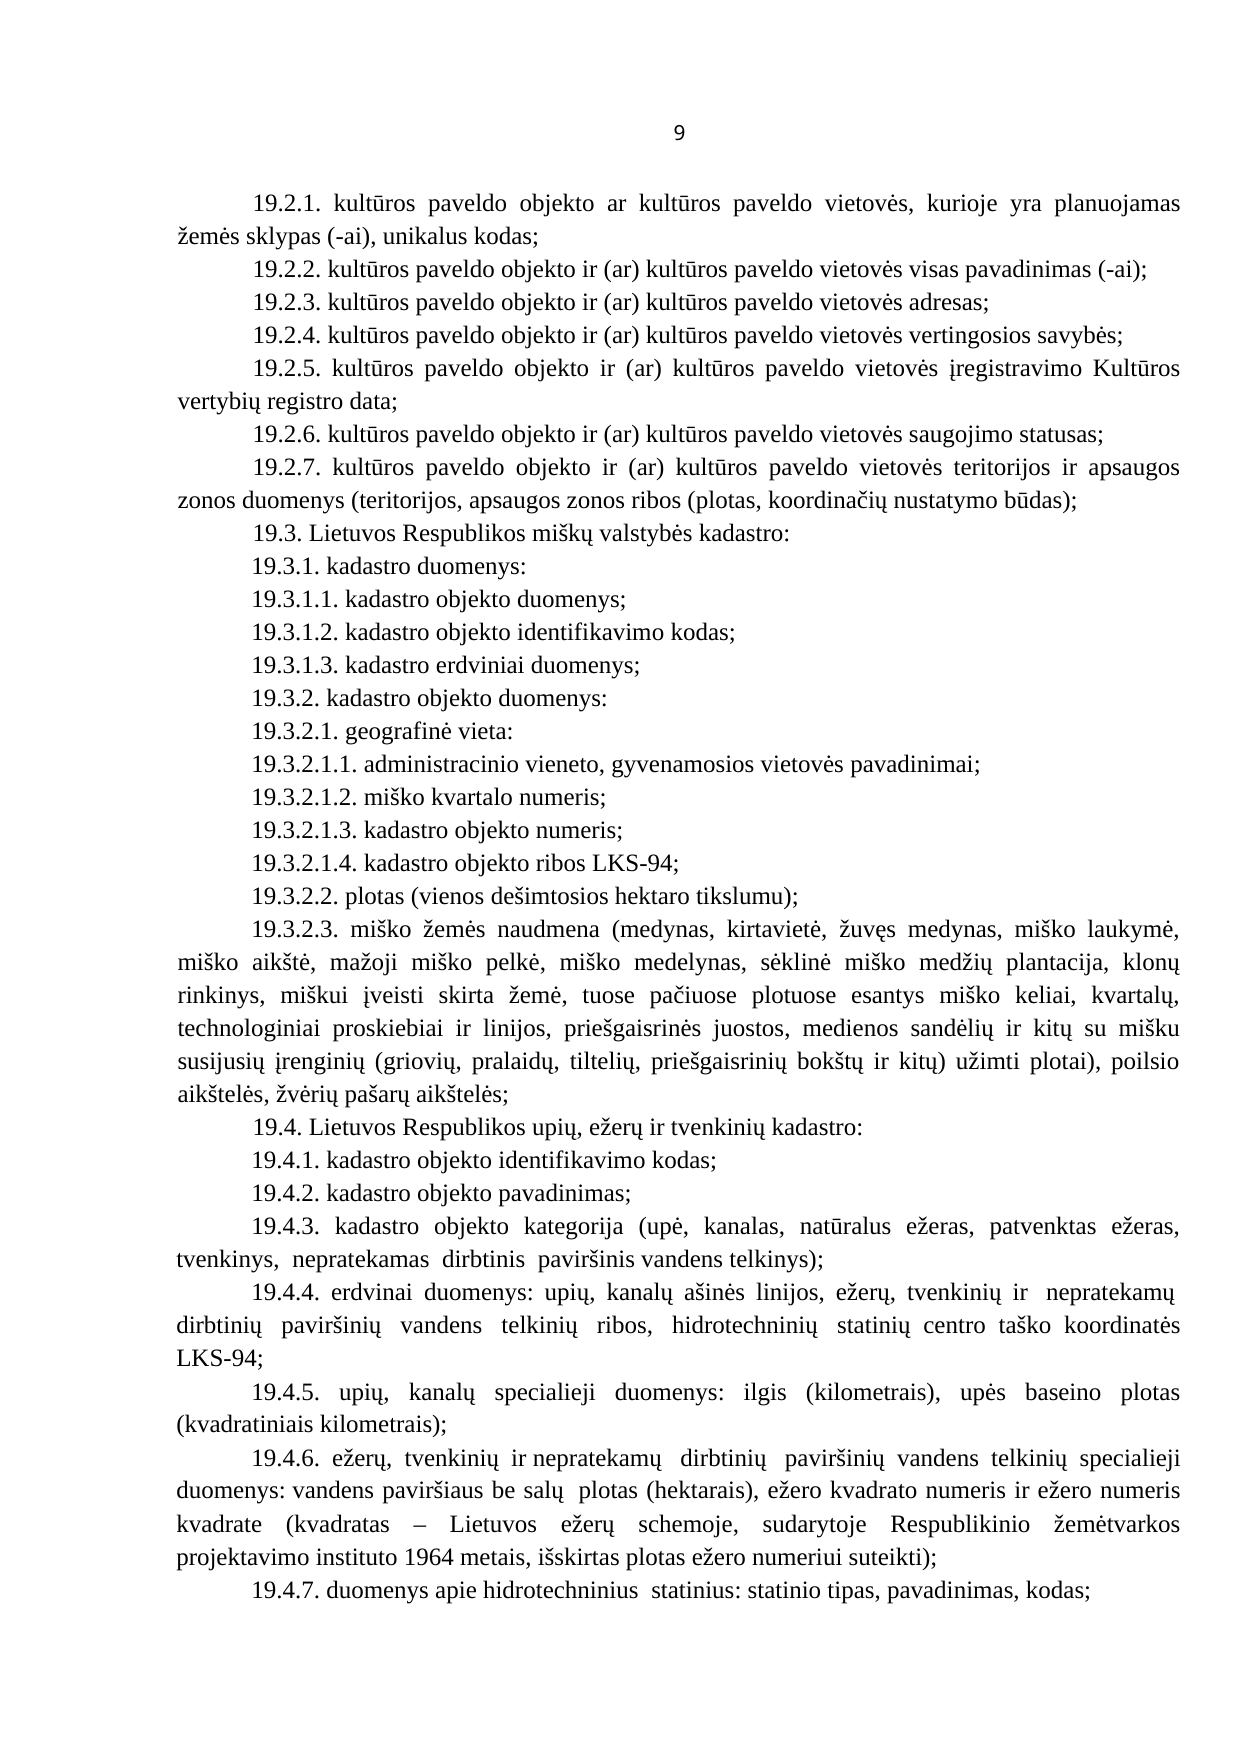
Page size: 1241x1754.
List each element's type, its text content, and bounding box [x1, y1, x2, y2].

text 19.2.3. kultūros paveldo objekto ir (ar) kultūros paveldo vietovės adresas; [177, 287, 1181, 316]
text 19.3.2.1.1. administracinio vieneto, gyvenamosios vietovės pavadinimai; [177, 749, 1181, 778]
text 19.3.2.3. miško žemės naudmena (medynas, kirtavietė, žuvęs medynas, miško laukymė, miško aikštė, mažoji miško pelkė, miško medelynas, sėklinė miško medžių plantacija, klonų rinkinys, miškui įveisti skirta žemė, tuose pačiuose plotuose esantys miško keliai, kvartalų, technologiniai proskiebiai ir linijos, priešgaisrinės juostos, medienos sandėlių ir kitų su mišku susijusių įrenginių (griovių, pralaidų, tiltelių, priešgaisrinių bokštų ir kitų) užimti plotai), poilsio aikštelės, žvėrių pašarų aikštelės; [177, 914, 1181, 1108]
text 19.4.3. kadastro objekto kategorija (upė, kanalas, natūralus ežeras, patvenktas ežeras, tvenkinys, nepratekamas dirbtinis paviršinis vandens telkinys); [176, 1211, 1181, 1273]
text 19.2.4. kultūros paveldo objekto ir (ar) kultūros paveldo vietovės vertingosios savybės; [177, 320, 1181, 349]
text 19.4.6. ežerų, tvenkinių ir nepratekamų dirbtinių paviršinių vandens telkinių specialieji duomenys: vandens paviršiaus be salų plotas (hektarais), ežero kvadrato numeris ir ežero numeris kvadrate (kvadratas – Lietuvos ežerų schemoje, sudarytoje Respublikinio žemėtvarkos projektavimo instituto 1964 metais, išskirtas plotas ežero numeriui suteikti); [176, 1443, 1181, 1570]
text 19.3.1. kadastro duomenys: [177, 551, 1181, 580]
text 19.4. Lietuvos Respublikos upių, ežerų ir tvenkinių kadastro: [177, 1112, 1181, 1141]
text 19.2.6. kultūros paveldo objekto ir (ar) kultūros paveldo vietovės saugojimo statusas; [177, 419, 1181, 448]
text 19.3.2.1.3. kadastro objekto numeris; [177, 815, 1181, 844]
text 19.4.2. kadastro objekto pavadinimas; [176, 1178, 1181, 1207]
text 19.3.2.1. geografinė vieta: [177, 716, 1181, 745]
text 19.3. Lietuvos Respublikos miškų valstybės kadastro: [177, 518, 1181, 547]
text 19.3.2.1.4. kadastro objekto ribos LKS-94; [177, 848, 1181, 877]
text 19.2.2. kultūros paveldo objekto ir (ar) kultūros paveldo vietovės visas pavadinimas (-ai); [177, 254, 1181, 283]
text 19.4.5. upių, kanalų specialieji duomenys: ilgis (kilometrais), upės baseino plotas (kvadratiniais kilometrais); [176, 1377, 1181, 1438]
text 19.2.7. kultūros paveldo objekto ir (ar) kultūros paveldo vietovės teritorijos ir apsaugos zonos duomenys (teritorijos, apsaugos zonos ribos (plotas, koordinačių nustatymo būdas); [177, 452, 1181, 514]
text 19.3.1.2. kadastro objekto identifikavimo kodas; [177, 617, 1181, 646]
text 19.3.2.2. plotas (vienos dešimtosios hektaro tikslumu); [177, 881, 1181, 910]
text 19.3.1.3. kadastro erdviniai duomenys; [177, 650, 1181, 679]
text 19.3.1.1. kadastro objekto duomenys; [177, 584, 1181, 613]
text 19.2.1. kultūros paveldo objekto ar kultūros paveldo vietovės, kurioje yra planuojamas žemės sklypas (-ai), unikalus kodas; [177, 188, 1181, 249]
text 19.4.4. erdvinai duomenys: upių, kanalų ašinės linijos, ežerų, tvenkinių ir nepratekamų dirbtinių paviršinių vandens telkinių ribos, hidrotechninių statinių centro taško koordinatės LKS-94; [176, 1277, 1181, 1372]
text 19.4.1. kadastro objekto identifikavimo kodas; [176, 1145, 1181, 1174]
text 19.4.7. duomenys apie hidrotechninius statinius: statinio tipas, pavadinimas, kodas; [176, 1575, 1181, 1603]
text 19.3.2. kadastro objekto duomenys: [177, 683, 1181, 712]
text 19.2.5. kultūros paveldo objekto ir (ar) kultūros paveldo vietovės įregistravimo Kultūros vertybių registro data; [177, 353, 1181, 415]
text 19.3.2.1.2. miško kvartalo numeris; [177, 782, 1181, 811]
